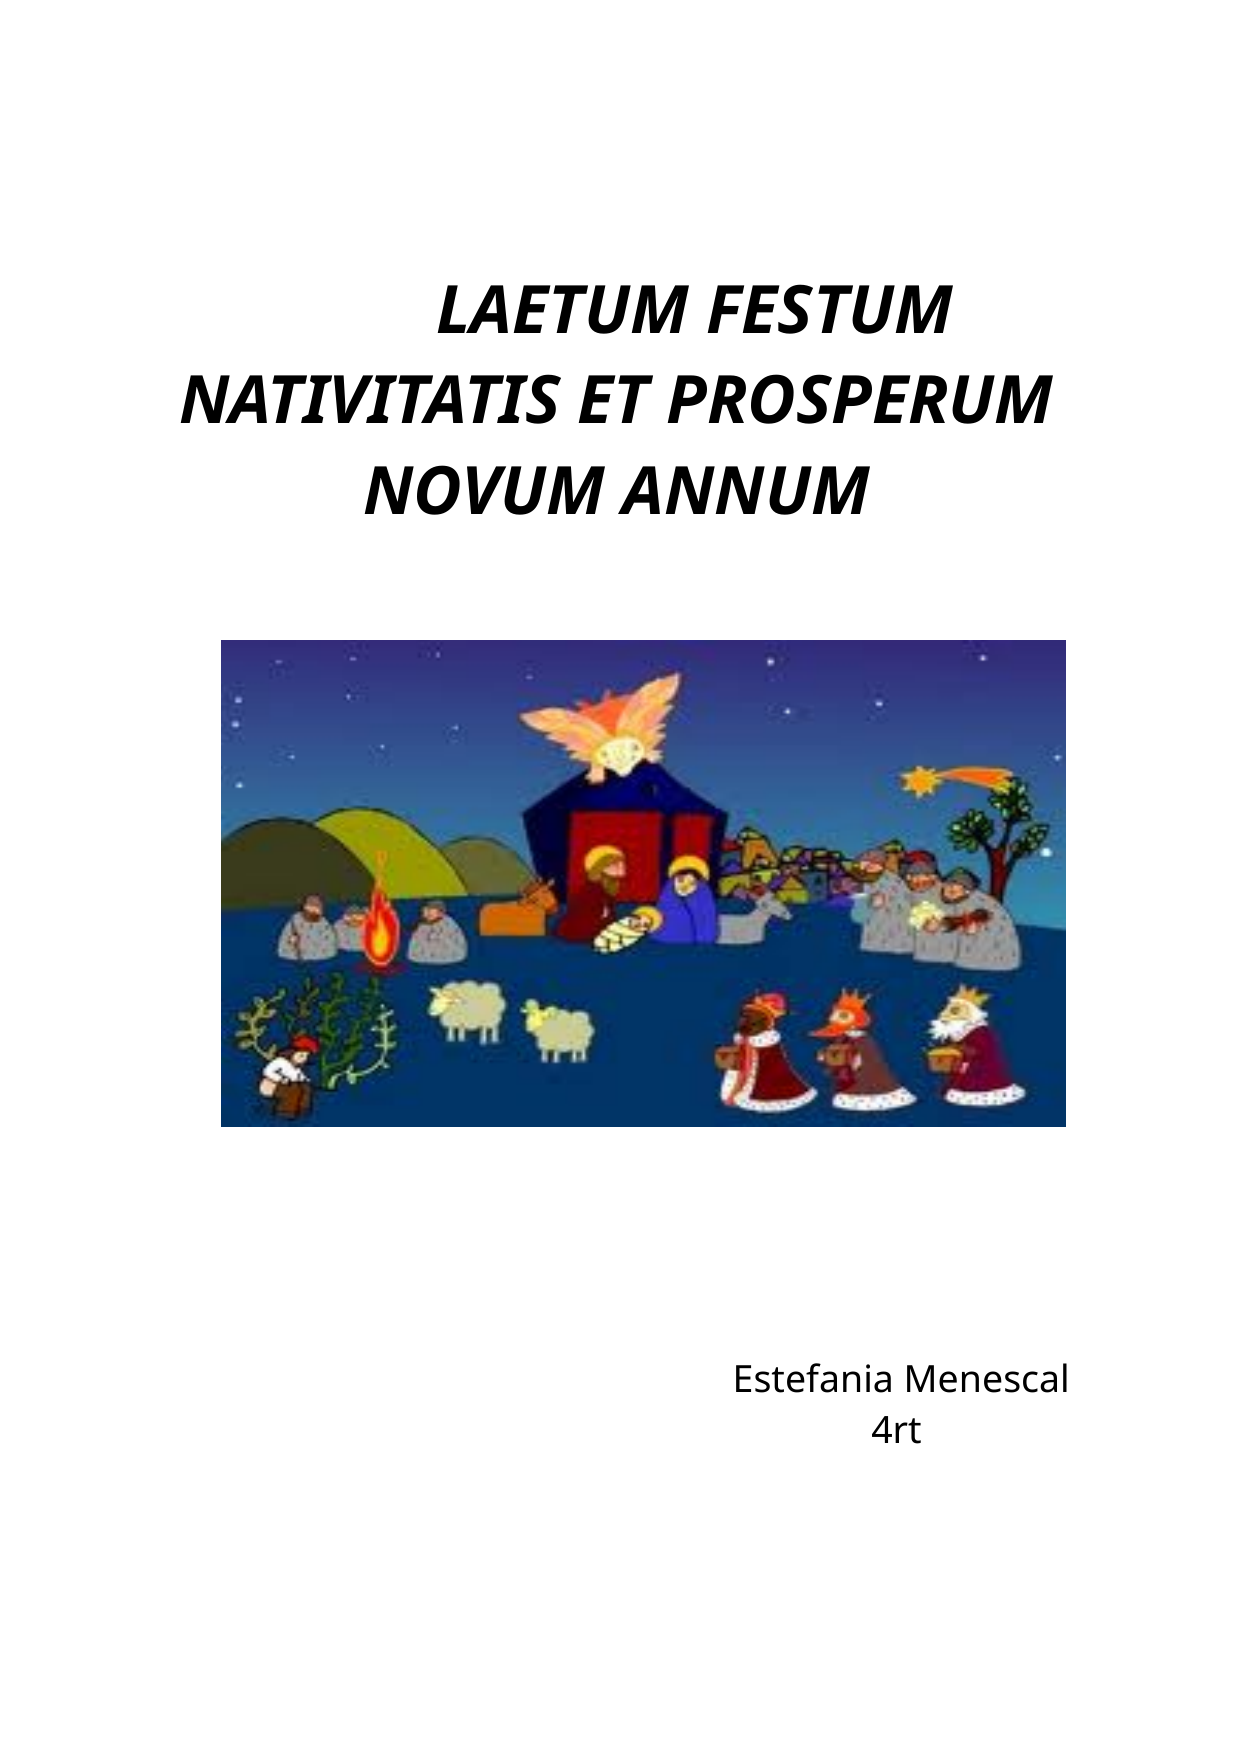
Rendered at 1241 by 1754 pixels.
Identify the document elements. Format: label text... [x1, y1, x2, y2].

text Estefania Menescal [118, 1352, 1122, 1403]
text LAETUM FESTUM NATIVITATIS ET PROSPERUM NOVUM ANNUM [118, 262, 1122, 534]
picture [221, 640, 1066, 1127]
text 4rt [118, 1403, 1122, 1454]
